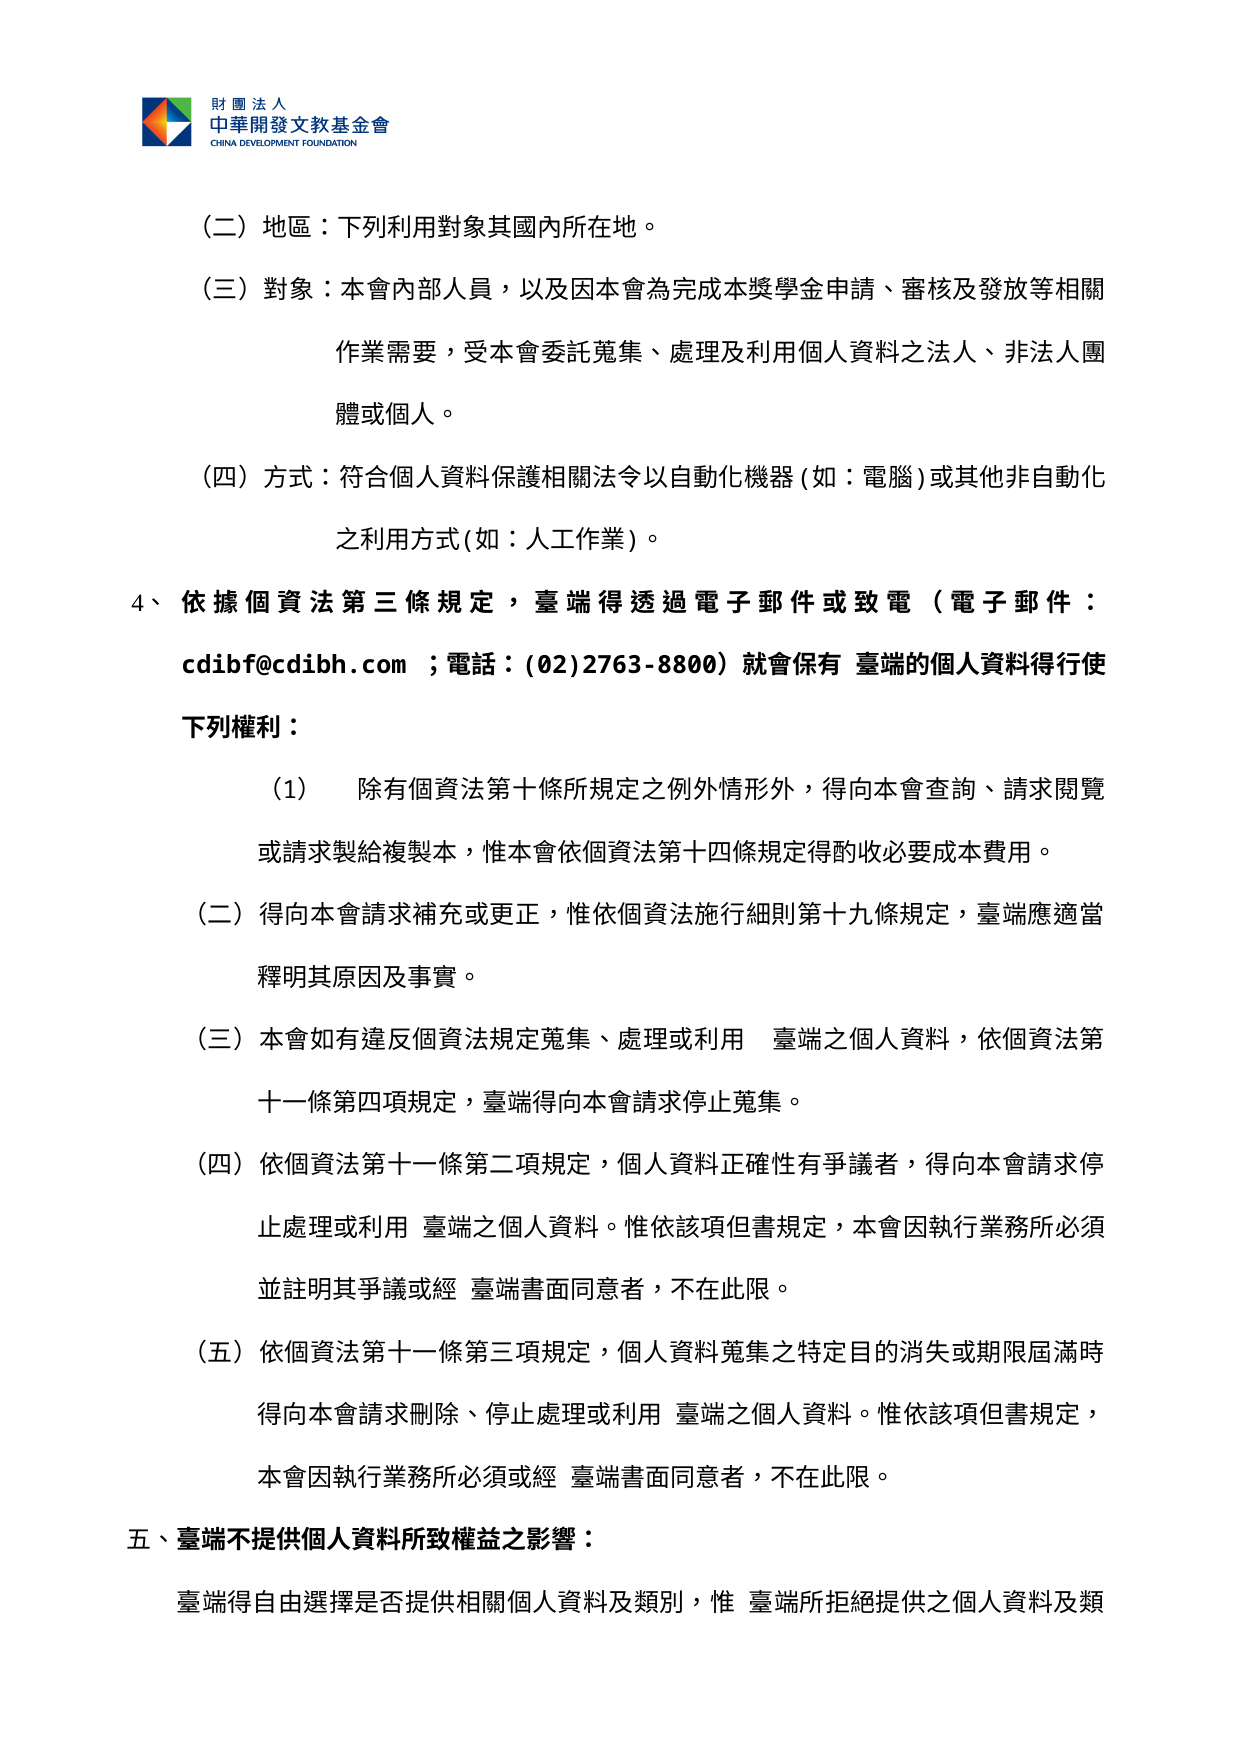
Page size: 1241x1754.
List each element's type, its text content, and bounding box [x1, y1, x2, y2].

text （三）本會如有違反個資法規定蒐集、處理或利用 臺端之個人資料，依個資法第十一條第四項規定，臺端得向本會請求停止蒐集。 [182, 996, 1106, 1121]
text （四）方式：符合個人資料保護相關法令以自動化機器(如：電腦)或其他非自動化之利用方式(如：人工作業)。 [187, 434, 1106, 559]
list 依據個資法第三條規定，臺端得透過電子郵件或致電（電子郵件：cdibf@cdibh.com ；電話：(02)2763-8800）就會保有 臺端的個人資料得行使下列權利： [131, 559, 1106, 746]
text 臺端得自由選擇是否提供相關個人資料及類別，惟 臺端所拒絕提供之個人資料及類別，如係為本會辦理獎助學金審核或作業所需之資料，將視為不符本獎學金申請資格；且本會恕不提供任何申請文件及資料退件事宜，敬請見諒。 [176, 1559, 1106, 1621]
text （四）依個資法第十一條第二項規定，個人資料正確性有爭議者，得向本會請求停止處理或利用 臺端之個人資料。惟依該項但書規定，本會因執行業務所必須並註明其爭議或經 臺端書面同意者，不在此限。 [182, 1121, 1106, 1309]
text （二）地區：下列利用對象其國內所在地。 [187, 184, 1106, 246]
text 五、臺端不提供個人資料所致權益之影響： [126, 1496, 1106, 1559]
text （五）依個資法第十一條第三項規定，個人資料蒐集之特定目的消失或期限屆滿時，得向本會請求刪除、停止處理或利用 臺端之個人資料。惟依該項但書規定，本會因執行業務所必須或經 臺端書面同意者，不在此限。 [182, 1309, 1106, 1496]
text （三）對象：本會內部人員，以及因本會為完成本獎學金申請、審核及發放等相關作業需要，受本會委託蒐集、處理及利用個人資料之法人、非法人團體或個人。 [187, 246, 1106, 434]
text （二）得向本會請求補充或更正，惟依個資法施行細則第十九條規定，臺端應適當釋明其原因及事實。 [182, 871, 1106, 996]
list 除有個資法第十條所規定之例外情形外，得向本會查詢、請求閱覽或請求製給複製本，惟本會依個資法第十四條規定得酌收必要成本費用。 [257, 746, 1106, 871]
